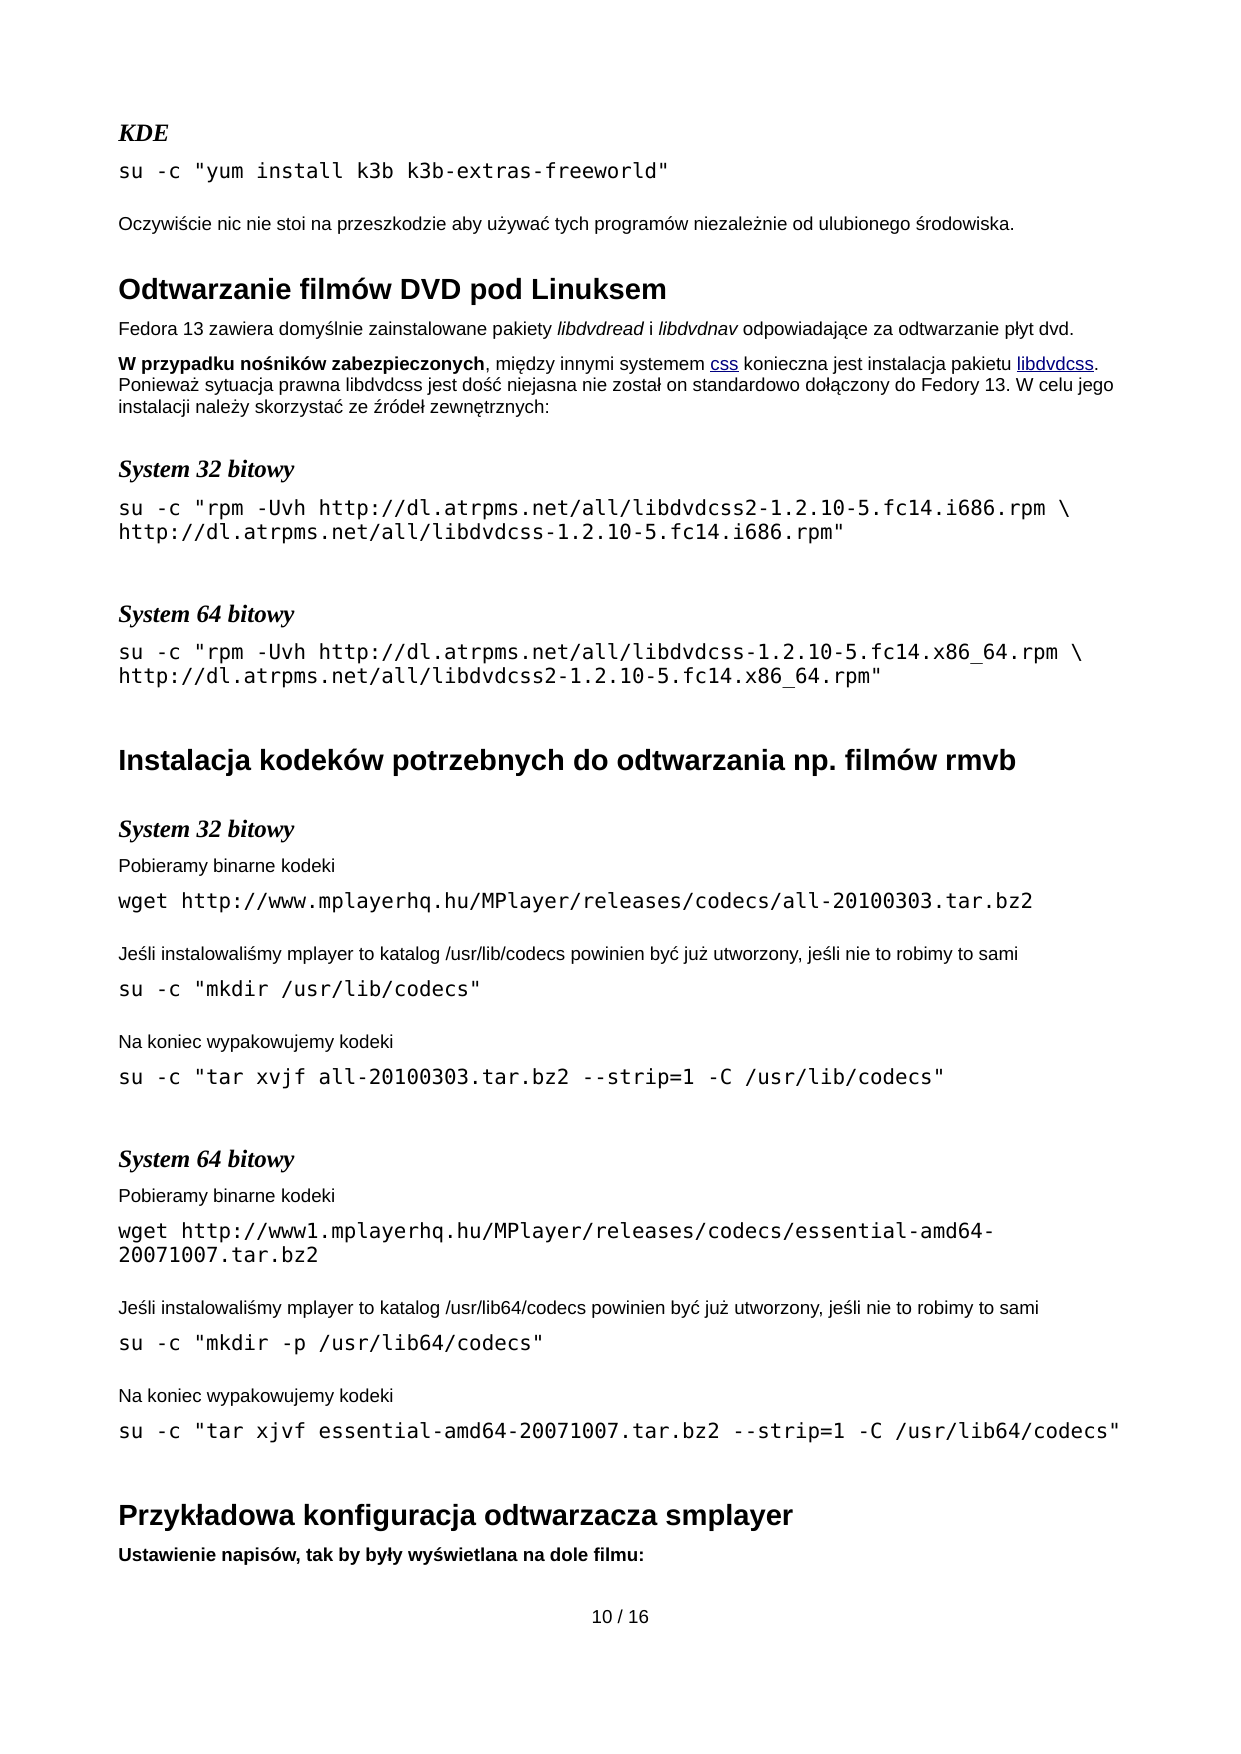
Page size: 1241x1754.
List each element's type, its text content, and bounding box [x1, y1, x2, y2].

subtitle System 32 bitowy [118, 814, 1122, 843]
text su -c "mkdir -p /usr/lib64/codecs" [118, 1331, 1122, 1355]
subtitle Instalacja kodeków potrzebnych do odtwarzania np. filmów rmvb [118, 743, 1122, 777]
text wget http://www.mplayerhq.hu/MPlayer/releases/codecs/all-20100303.tar.bz2 [118, 889, 1122, 914]
text wget http://www1.mplayerhq.hu/MPlayer/releases/codecs/essential-amd64-20071007.tar.bz2 [118, 1219, 1122, 1268]
text W przypadku nośników zabezpieczonych, między innymi systemem css konieczna jest instalacja pakietu libdvdcss. Ponieważ sytuacja prawna libdvdcss jest dość niejasna nie został on standardowo dołączony do Fedory 13. W celu jego instalacji należy skorzystać ze źródeł zewnętrznych: [118, 352, 1122, 417]
text su -c "rpm -Uvh http://dl.atrpms.net/all/libdvdcss2-1.2.10-5.fc14.i686.rpm \ [118, 496, 1122, 520]
subtitle Przykładowa konfiguracja odtwarzacza smplayer [118, 1498, 1122, 1531]
text Pobieramy binarne kodeki [118, 855, 1122, 877]
subtitle System 64 bitowy [118, 599, 1122, 627]
text su -c "tar xjvf essential-amd64-20071007.tar.bz2 --strip=1 -C /usr/lib64/codecs" [118, 1419, 1122, 1443]
subtitle Odtwarzanie filmów DVD pod Linuksem [118, 272, 1122, 306]
text Fedora 13 zawiera domyślnie zainstalowane pakiety libdvdread i libdvdnav odpowiadające za odtwarzanie płyt dvd. [118, 318, 1122, 340]
text Jeśli instalowaliśmy mplayer to katalog /usr/lib/codecs powinien być już utworzony, jeśli nie to robimy to sami [118, 943, 1122, 965]
subtitle KDE [118, 118, 1122, 147]
text su -c "mkdir /usr/lib/codecs" [118, 977, 1122, 1001]
text su -c "rpm -Uvh http://dl.atrpms.net/all/libdvdcss-1.2.10-5.fc14.x86_64.rpm \ [118, 640, 1122, 664]
text Jeśli instalowaliśmy mplayer to katalog /usr/lib64/codecs powinien być już utworzony, jeśli nie to robimy to sami [118, 1297, 1122, 1319]
subtitle System 32 bitowy [118, 454, 1122, 483]
text Ustawienie napisów, tak by były wyświetlana na dole filmu: [118, 1544, 1122, 1565]
text http://dl.atrpms.net/all/libdvdcss2-1.2.10-5.fc14.x86_64.rpm" [118, 664, 1122, 688]
text Na koniec wypakowujemy kodeki [118, 1031, 1122, 1052]
text Pobieramy binarne kodeki [118, 1185, 1122, 1207]
text su -c "tar xvjf all-20100303.tar.bz2 --strip=1 -C /usr/lib/codecs" [118, 1065, 1122, 1089]
text Na koniec wypakowujemy kodeki [118, 1385, 1122, 1406]
text su -c "yum install k3b k3b-extras-freeworld" [118, 159, 1122, 184]
text Oczywiście nic nie stoi na przeszkodzie aby używać tych programów niezależnie od ulubionego środowiska. [118, 213, 1122, 235]
subtitle System 64 bitowy [118, 1144, 1122, 1172]
text http://dl.atrpms.net/all/libdvdcss-1.2.10-5.fc14.i686.rpm" [118, 520, 1122, 544]
